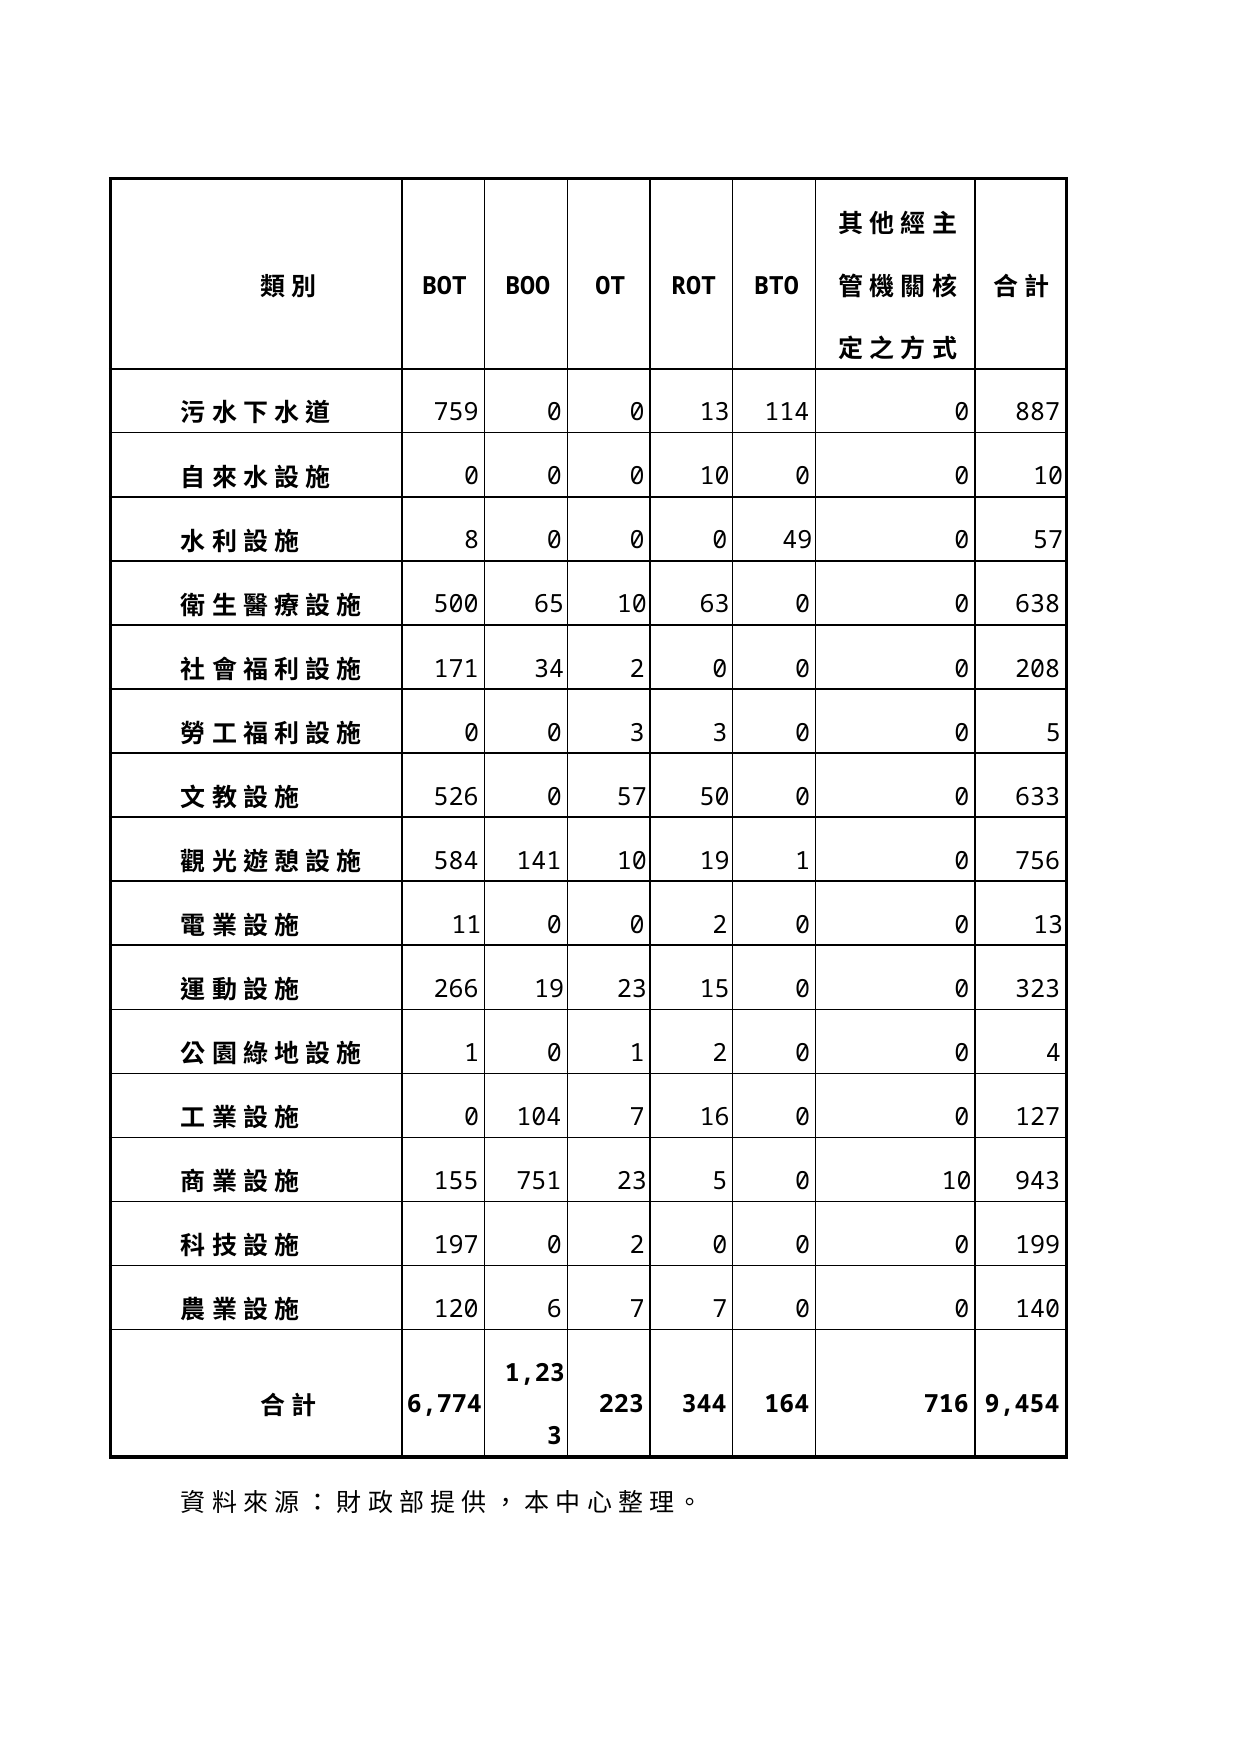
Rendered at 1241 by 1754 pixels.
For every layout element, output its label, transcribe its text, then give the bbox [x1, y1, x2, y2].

table_cell 7 [568, 1266, 649, 1329]
table_cell 0 [733, 1010, 815, 1072]
table_cell 電業設施 [112, 882, 401, 944]
table_cell 49 [733, 498, 815, 560]
table_cell 0 [733, 1202, 815, 1265]
table_cell 衛生醫療設施 [112, 562, 401, 624]
table_cell 0 [733, 1074, 815, 1137]
table_cell 6 [485, 1266, 567, 1329]
table_cell 0 [733, 754, 815, 816]
table_cell 120 [403, 1266, 484, 1329]
table_cell 10 [568, 562, 649, 624]
table_cell 7 [651, 1266, 732, 1329]
table_cell 0 [485, 1202, 567, 1265]
table_header BOO [485, 180, 567, 368]
table_cell 0 [651, 498, 732, 560]
table_cell 13 [976, 882, 1065, 944]
table_cell 運動設施 [112, 946, 401, 1008]
table_header BOT [403, 180, 484, 368]
table_cell 10 [976, 433, 1065, 496]
table_cell 526 [403, 754, 484, 816]
table_cell 16 [651, 1074, 732, 1137]
table_cell 199 [976, 1202, 1065, 1265]
table_cell 0 [485, 498, 567, 560]
table_cell 公園綠地設施 [112, 1010, 401, 1072]
table_cell 63 [651, 562, 732, 624]
table_cell 0 [816, 754, 974, 816]
table_cell 759 [403, 370, 484, 432]
table_cell 0 [403, 690, 484, 752]
table_cell 57 [568, 754, 649, 816]
table_cell 104 [485, 1074, 567, 1137]
table_cell 751 [485, 1138, 567, 1201]
table_cell 50 [651, 754, 732, 816]
table_cell 19 [485, 946, 567, 1008]
table_cell 0 [816, 882, 974, 944]
table_cell 323 [976, 946, 1065, 1008]
table_cell 584 [403, 818, 484, 880]
table_cell 0 [733, 690, 815, 752]
table_cell 1 [403, 1010, 484, 1072]
table_cell 水利設施 [112, 498, 401, 560]
table_cell 0 [816, 946, 974, 1008]
table_header 類別 [112, 180, 401, 368]
table_cell 633 [976, 754, 1065, 816]
table_cell 0 [816, 1010, 974, 1072]
table_cell 0 [568, 433, 649, 496]
table_cell 716 [816, 1330, 974, 1455]
table_cell 127 [976, 1074, 1065, 1137]
table_cell 9,454 [976, 1330, 1065, 1455]
table_cell 農業設施 [112, 1266, 401, 1329]
table_cell 2 [568, 1202, 649, 1265]
table_cell 6,774 [403, 1330, 484, 1455]
table_cell 0 [485, 754, 567, 816]
table_cell 0 [816, 433, 974, 496]
table_cell 2 [651, 882, 732, 944]
table_header OT [568, 180, 649, 368]
table_cell 勞工福利設施 [112, 690, 401, 752]
table_header 合計 [976, 180, 1065, 368]
table_cell 0 [403, 433, 484, 496]
table_cell 0 [816, 690, 974, 752]
table_cell 114 [733, 370, 815, 432]
table_cell 2 [568, 626, 649, 688]
table_cell 223 [568, 1330, 649, 1455]
table_cell 3 [651, 690, 732, 752]
table_cell 社會福利設施 [112, 626, 401, 688]
table_cell 3 [568, 690, 649, 752]
table_cell 10 [568, 818, 649, 880]
table_cell 0 [733, 946, 815, 1008]
table_cell 11 [403, 882, 484, 944]
table_cell 171 [403, 626, 484, 688]
text 資料來源：財政部提供，本中心整理。 [104, 1458, 1063, 1521]
table_cell 1,233 [485, 1330, 567, 1455]
table_cell 8 [403, 498, 484, 560]
table_cell 65 [485, 562, 567, 624]
table_cell 觀光遊憩設施 [112, 818, 401, 880]
table_cell 164 [733, 1330, 815, 1455]
table_cell 0 [485, 433, 567, 496]
table_cell 5 [651, 1138, 732, 1201]
table_cell 0 [651, 1202, 732, 1265]
table_cell 943 [976, 1138, 1065, 1201]
table_cell 商業設施 [112, 1138, 401, 1201]
table_cell 0 [816, 1266, 974, 1329]
table_cell 0 [568, 370, 649, 432]
table_cell 0 [816, 626, 974, 688]
table_cell 887 [976, 370, 1065, 432]
table_cell 155 [403, 1138, 484, 1201]
table_cell 19 [651, 818, 732, 880]
table_cell 0 [816, 818, 974, 880]
table_cell 合計 [112, 1330, 401, 1455]
table_cell 7 [568, 1074, 649, 1137]
table_cell 0 [816, 1202, 974, 1265]
table_cell 0 [485, 370, 567, 432]
table_cell 197 [403, 1202, 484, 1265]
table_cell 140 [976, 1266, 1065, 1329]
table_cell 141 [485, 818, 567, 880]
table_cell 57 [976, 498, 1065, 560]
table_cell 0 [485, 1010, 567, 1072]
table_cell 0 [816, 562, 974, 624]
table_cell 0 [568, 498, 649, 560]
table_cell 500 [403, 562, 484, 624]
table_cell 0 [816, 1074, 974, 1137]
table_cell 污水下水道 [112, 370, 401, 432]
table_cell 756 [976, 818, 1065, 880]
table_header 其他經主管機關核定之方式 [816, 180, 974, 368]
table_cell 10 [651, 433, 732, 496]
table_cell 23 [568, 1138, 649, 1201]
table_cell 0 [485, 690, 567, 752]
table_cell 1 [733, 818, 815, 880]
table_cell 0 [485, 882, 567, 944]
table_cell 自來水設施 [112, 433, 401, 496]
table_cell 10 [816, 1138, 974, 1201]
table_header ROT [651, 180, 732, 368]
table_cell 0 [568, 882, 649, 944]
table_cell 4 [976, 1010, 1065, 1072]
table_cell 266 [403, 946, 484, 1008]
table_cell 文教設施 [112, 754, 401, 816]
table_cell 15 [651, 946, 732, 1008]
table_cell 34 [485, 626, 567, 688]
table_cell 638 [976, 562, 1065, 624]
table_cell 13 [651, 370, 732, 432]
table_cell 344 [651, 1330, 732, 1455]
table_cell 1 [568, 1010, 649, 1072]
table_cell 0 [733, 1138, 815, 1201]
table_cell 208 [976, 626, 1065, 688]
table_cell 0 [733, 433, 815, 496]
table_cell 0 [733, 1266, 815, 1329]
table_cell 23 [568, 946, 649, 1008]
table_cell 0 [733, 626, 815, 688]
table_cell 0 [733, 562, 815, 624]
table_cell 5 [976, 690, 1065, 752]
table_cell 0 [733, 882, 815, 944]
table_cell 2 [651, 1010, 732, 1072]
table_header BTO [733, 180, 815, 368]
table_cell 0 [651, 626, 732, 688]
table_cell 0 [816, 498, 974, 560]
table_cell 科技設施 [112, 1202, 401, 1265]
table_cell 0 [403, 1074, 484, 1137]
table_cell 0 [816, 370, 974, 432]
table_cell 工業設施 [112, 1074, 401, 1137]
